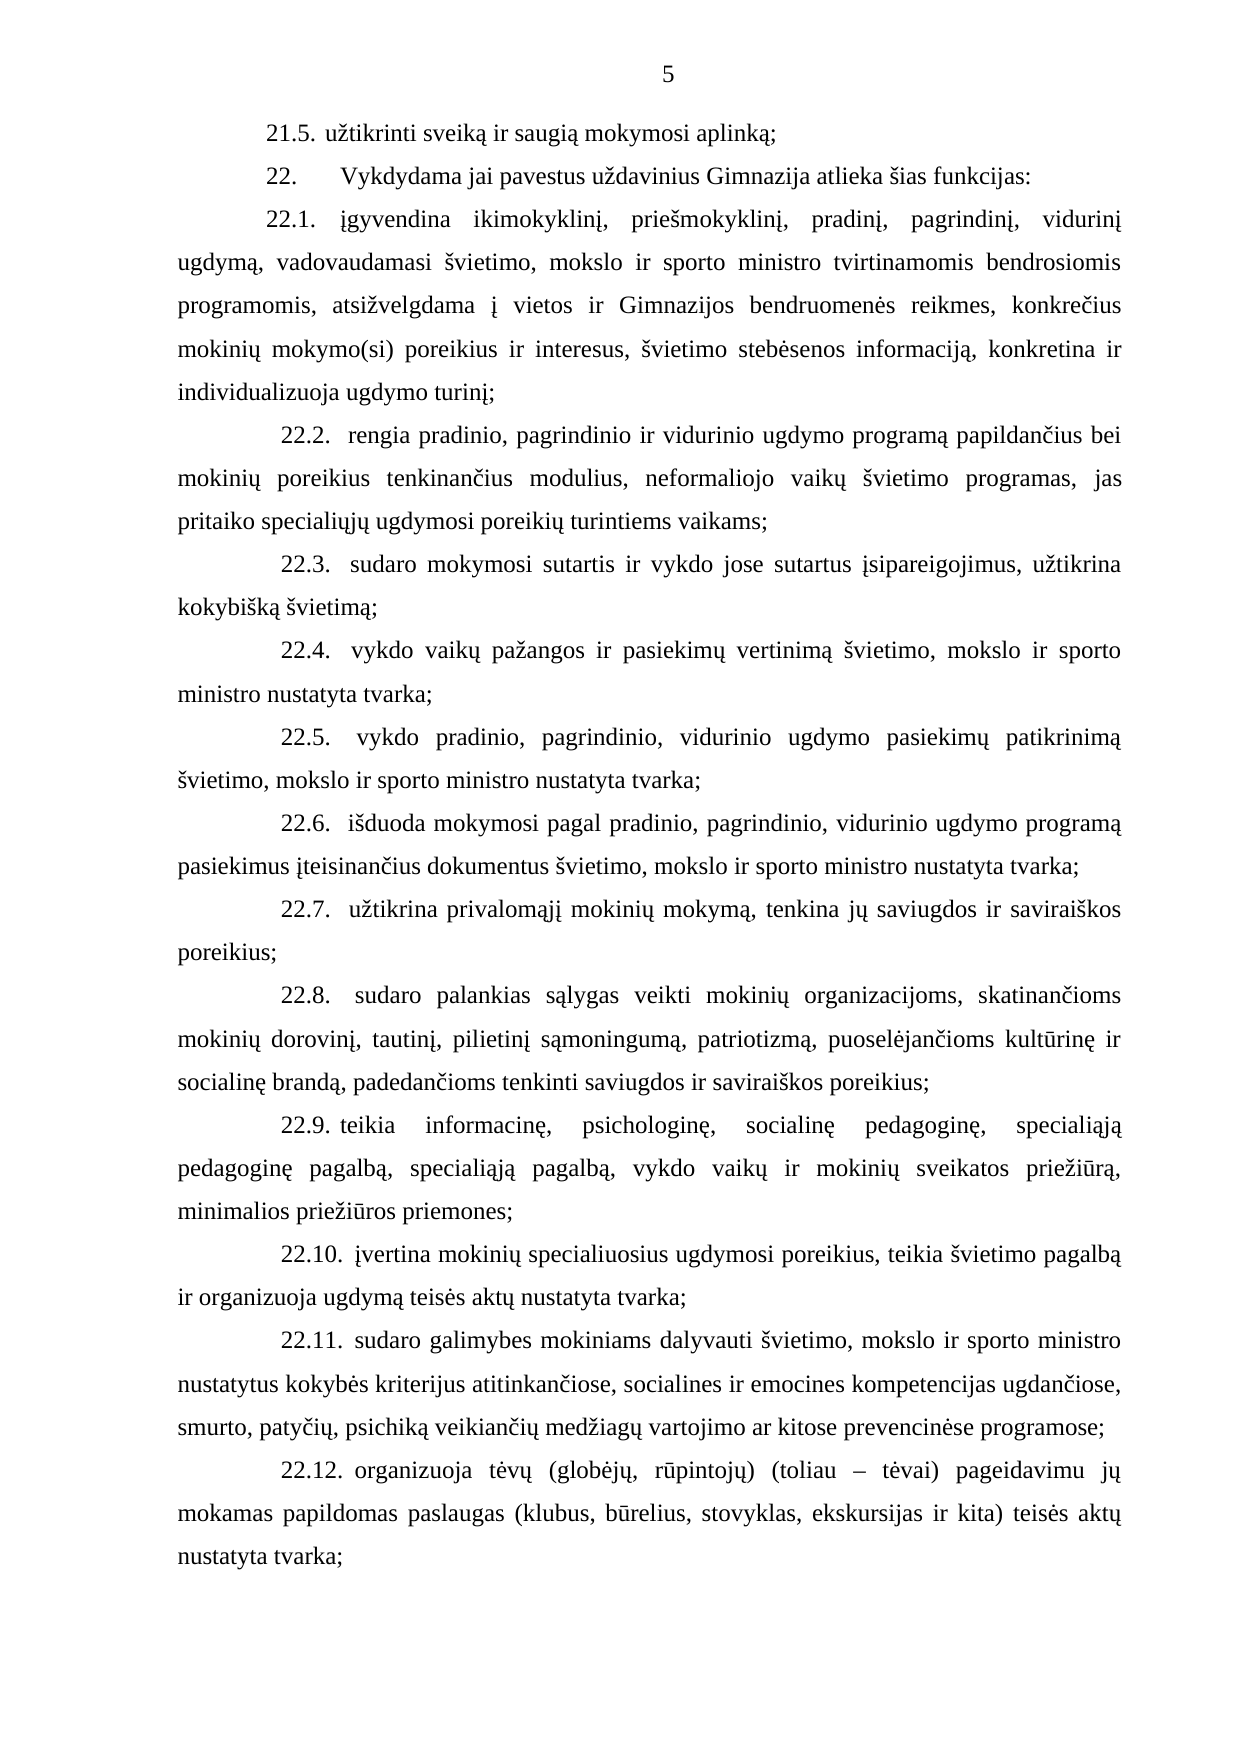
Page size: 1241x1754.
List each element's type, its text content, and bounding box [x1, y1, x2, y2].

text 22.1. įgyvendina ikimokyklinį, priešmokyklinį, pradinį, pagrindinį, vidurinį ugdymą, vadovaudamasi švietimo, mokslo ir sporto ministro tvirtinamomis bendrosiomis programomis, atsižvelgdama į vietos ir Gimnazijos bendruomenės reikmes, konkrečius mokinių mokymo(si) poreikius ir interesus, švietimo stebėsenos informaciją, konkretina ir individualizuoja ugdymo turinį; [177, 204, 1122, 406]
text 22.4. vykdo vaikų pažangos ir pasiekimų vertinimą švietimo, mokslo ir sporto ministro nustatyta tvarka; [177, 636, 1122, 707]
text 22.10. įvertina mokinių specialiuosius ugdymosi poreikius, teikia švietimo pagalbą ir organizuoja ugdymą teisės aktų nustatyta tvarka; [177, 1239, 1122, 1311]
text 22. Vykdydama jai pavestus uždavinius Gimnazija atlieka šias funkcijas: [177, 161, 1122, 190]
text 22.5. vykdo pradinio, pagrindinio, vidurinio ugdymo pasiekimų patikrinimą švietimo, mokslo ir sporto ministro nustatyta tvarka; [177, 722, 1122, 794]
text 22.12. organizuoja tėvų (globėjų, rūpintojų) (toliau – tėvai) pageidavimu jų mokamas papildomas paslaugas (klubus, būrelius, stovyklas, ekskursijas ir kita) teisės aktų nustatyta tvarka; [177, 1455, 1122, 1570]
text 22.11. sudaro galimybes mokiniams dalyvauti švietimo, mokslo ir sporto ministro nustatytus kokybės kriterijus atitinkančiose, socialines ir emocines kompetencijas ugdančiose, smurto, patyčių, psichiką veikiančių medžiagų vartojimo ar kitose prevencinėse programose; [177, 1326, 1122, 1441]
text 22.2. rengia pradinio, pagrindinio ir vidurinio ugdymo programą papildančius bei mokinių poreikius tenkinančius modulius, neformaliojo vaikų švietimo programas, jas pritaiko specialiųjų ugdymosi poreikių turintiems vaikams; [177, 420, 1122, 535]
text 22.6. išduoda mokymosi pagal pradinio, pagrindinio, vidurinio ugdymo programą pasiekimus įteisinančius dokumentus švietimo, mokslo ir sporto ministro nustatyta tvarka; [177, 808, 1122, 880]
text 22.9. teikia informacinę, psichologinę, socialinę pedagoginę, specialiąją pedagoginę pagalbą, specialiąją pagalbą, vykdo vaikų ir mokinių sveikatos priežiūrą, minimalios priežiūros priemones; [177, 1110, 1122, 1225]
text 22.3. sudaro mokymosi sutartis ir vykdo jose sutartus įsipareigojimus, užtikrina kokybišką švietimą; [177, 549, 1122, 621]
text 22.8. sudaro palankias sąlygas veikti mokinių organizacijoms, skatinančioms mokinių dorovinį, tautinį, pilietinį sąmoningumą, patriotizmą, puoselėjančioms kultūrinę ir socialinę brandą, padedančioms tenkinti saviugdos ir saviraiškos poreikius; [177, 981, 1122, 1096]
text 21.5. užtikrinti sveiką ir saugią mokymosi aplinką; [177, 118, 1122, 147]
text 22.7. užtikrina privalomąjį mokinių mokymą, tenkina jų saviugdos ir saviraiškos poreikius; [177, 894, 1122, 966]
